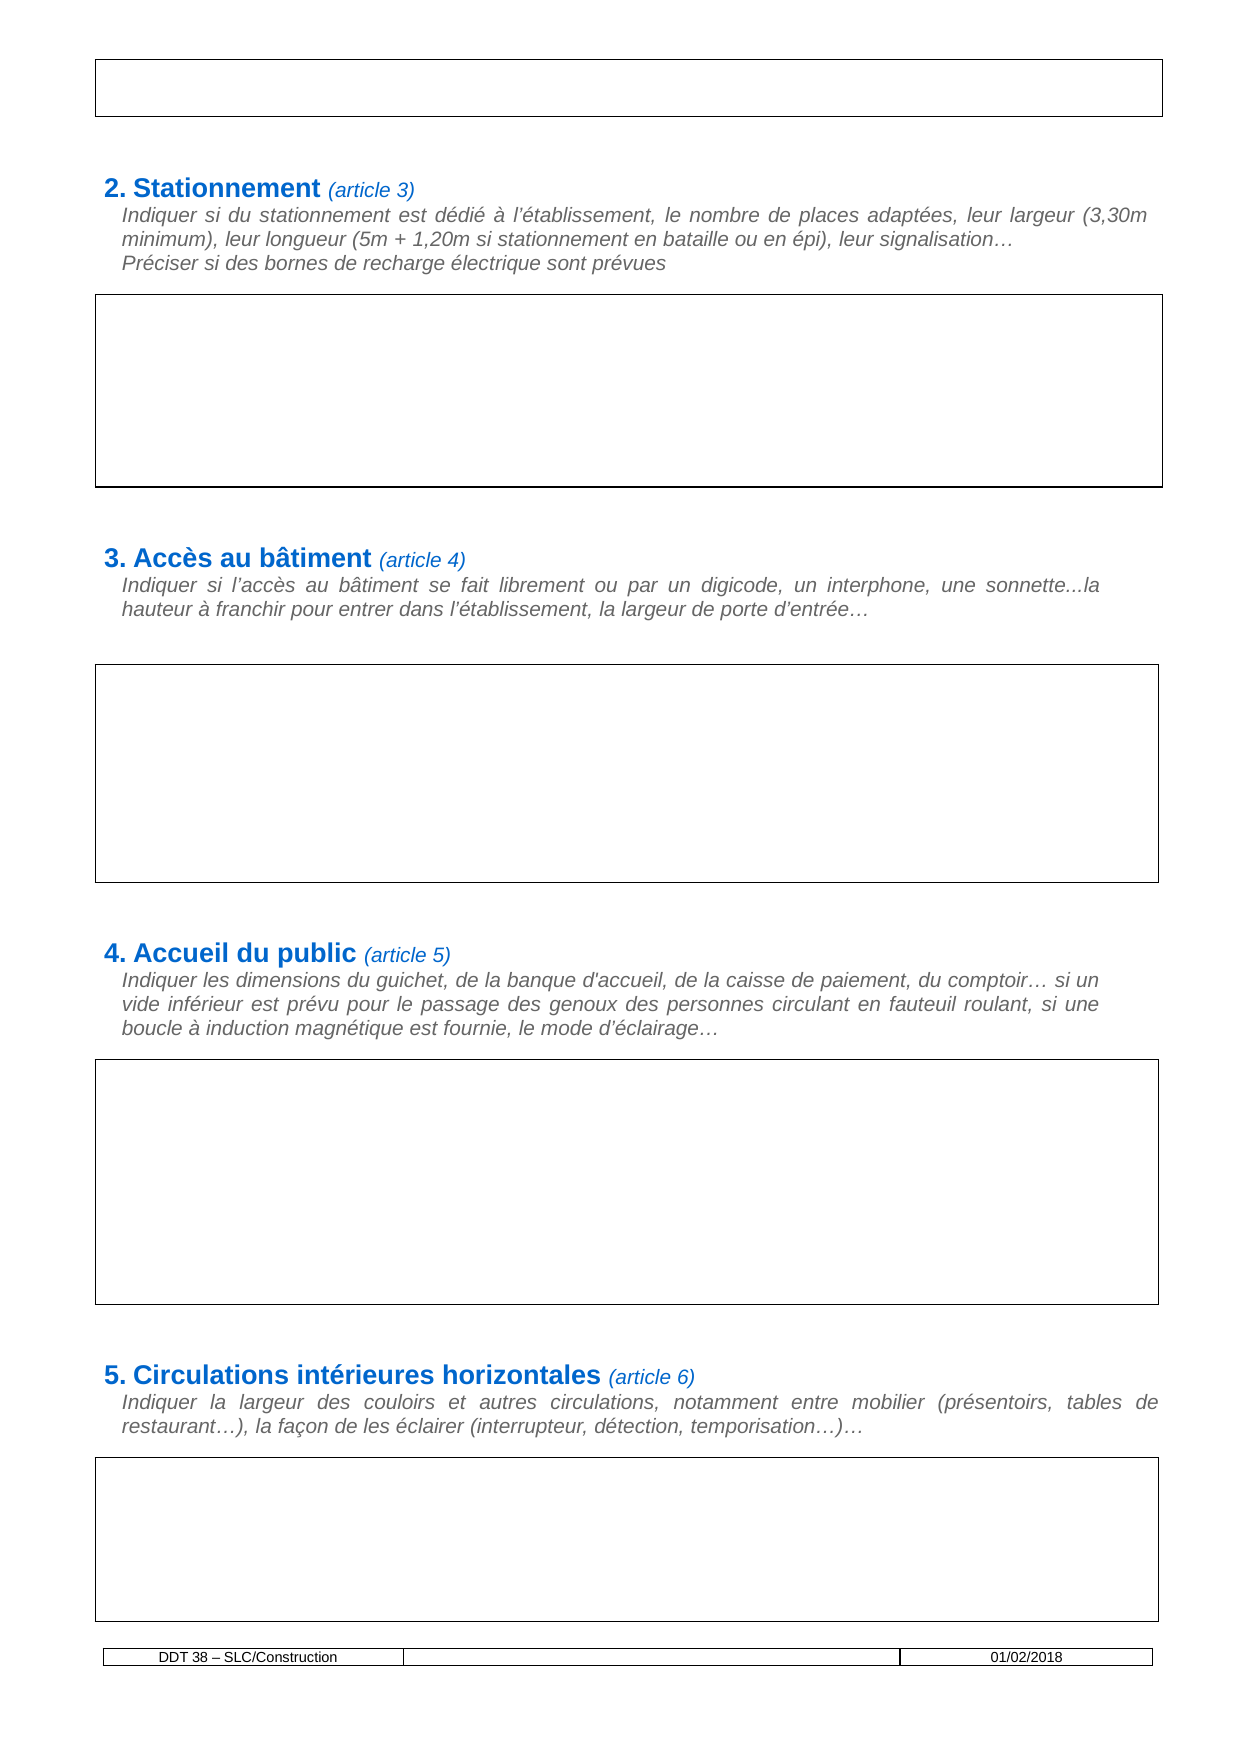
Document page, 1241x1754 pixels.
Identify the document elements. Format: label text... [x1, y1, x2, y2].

table_header [96, 295, 1162, 486]
list Accès au bâtiment (article 4) [104, 542, 1162, 573]
text Indiquer les dimensions du guichet, de la banque d'accueil, de la caisse de paiement, du comptoir… si un vide inférieur est prévu pour le passage des genoux des personnes circulant en fauteuil roulant, si une boucle à induction magnétique est fournie, le mode d’éclairage… [122, 968, 1103, 1040]
table_header [96, 665, 1158, 882]
table_header [96, 60, 1162, 116]
list Accueil du public (article 5) [104, 937, 1162, 968]
table_header [96, 1458, 1158, 1621]
list Circulations intérieures horizontales (article 6) [104, 1359, 1162, 1390]
list Stationnement (article 3) [104, 171, 1162, 202]
table_header [96, 1060, 1158, 1304]
text Indiquer si l’accès au bâtiment se fait librement ou par un digicode, un interphone, une sonnette...la hauteur à franchir pour entrer dans l’établissement, la largeur de porte d’entrée… [122, 573, 1103, 621]
text Indiquer la largeur des couloirs et autres circulations, notamment entre mobilier (présentoirs, tables de restaurant…), la façon de les éclairer (interrupteur, détection, temporisation…)… [122, 1390, 1162, 1438]
text Indiquer si du stationnement est dédié à l’établissement, le nombre de places adaptées, leur largeur (3,30m minimum), leur longueur (5m + 1,20m si stationnement en bataille ou en épi), leur signalisation… [122, 202, 1151, 251]
text Préciser si des bornes de recharge électrique sont prévues [122, 251, 1151, 275]
